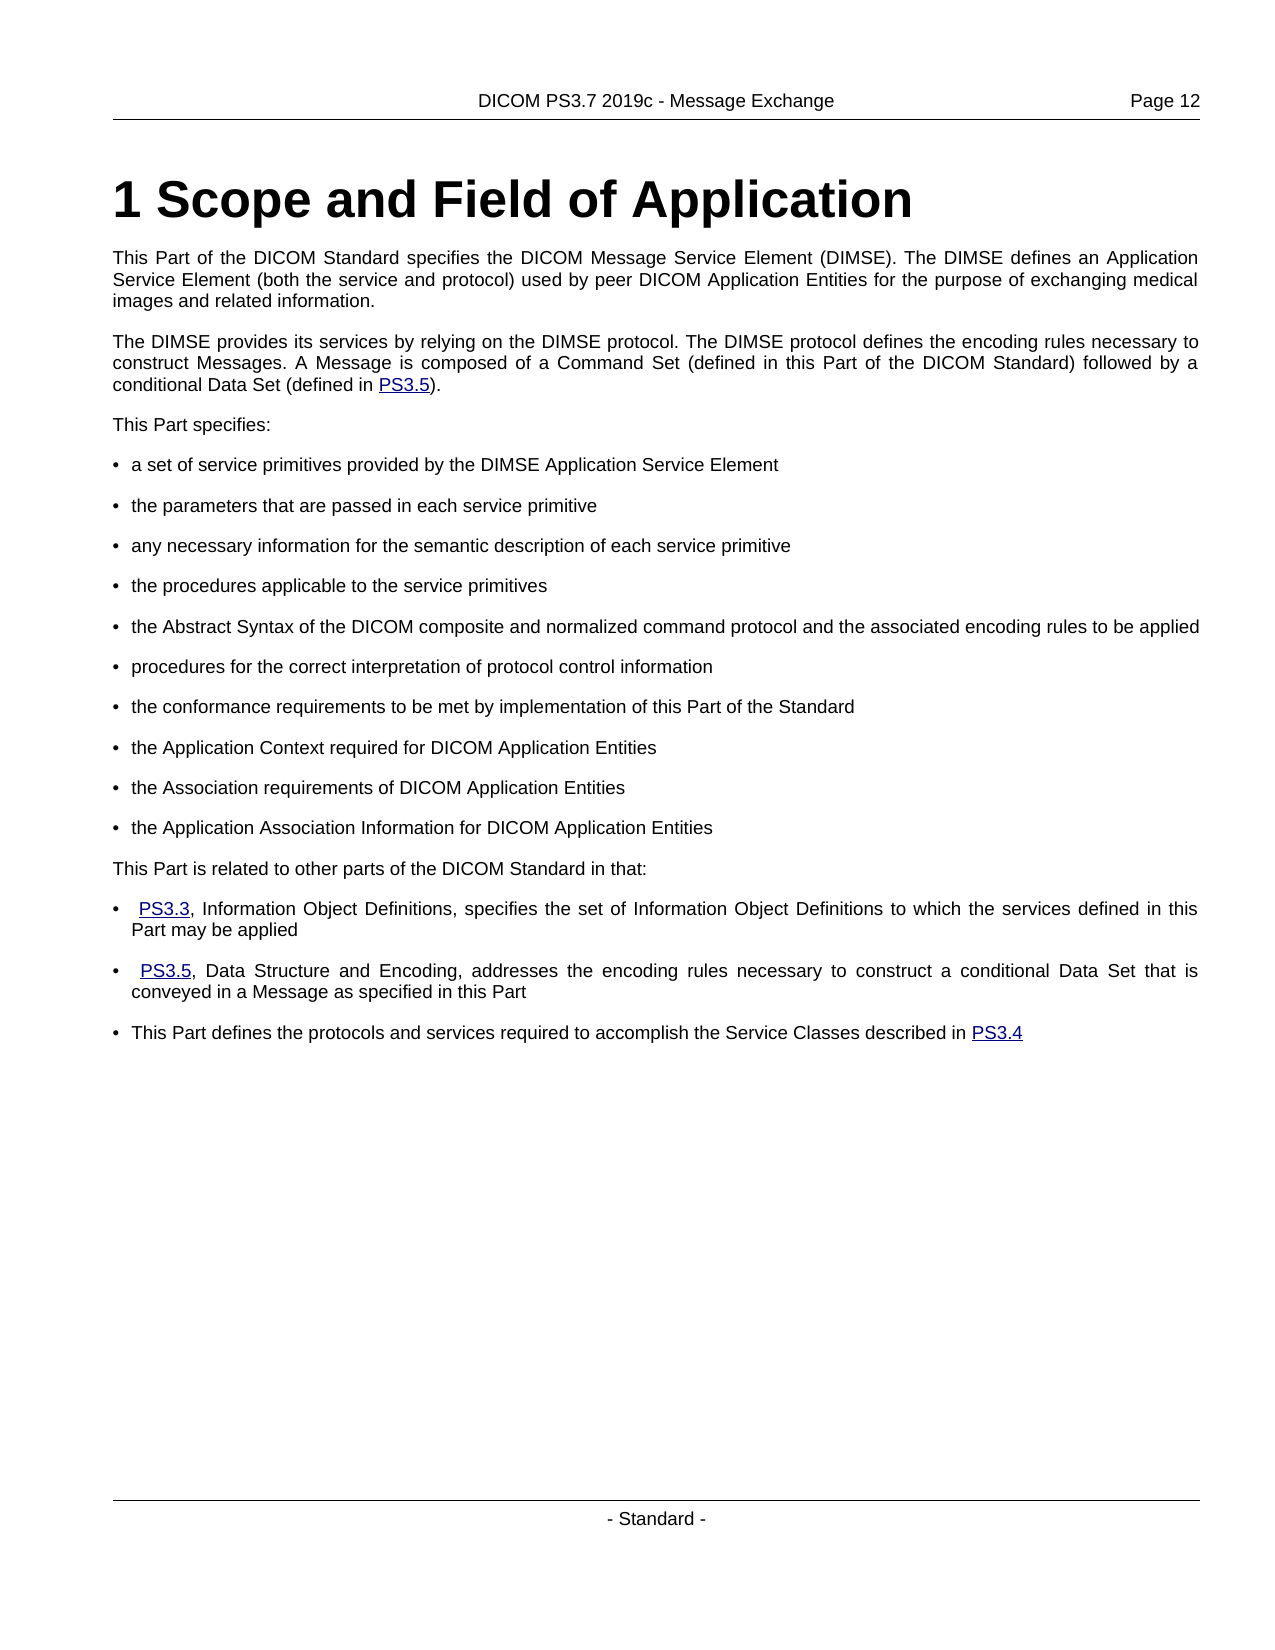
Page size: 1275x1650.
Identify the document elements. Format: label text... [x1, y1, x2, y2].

text • procedures for the correct interpretation of protocol control information [112, 656, 1200, 677]
text This Part is related to other parts of the DICOM Standard in that: [112, 857, 1200, 879]
text This Part of the DICOM Standard specifies the DICOM Message Service Element (DIMSE). The DIMSE defines an Application Service Element (both the service and protocol) used by peer DICOM Application Entities for the purpose of exchanging medical images and related information. [112, 247, 1200, 312]
text This Part specifies: [112, 414, 1200, 436]
text • the parameters that are passed in each service primitive [112, 494, 1200, 516]
text • the Application Association Information for DICOM Application Entities [112, 817, 1200, 839]
text • PS3.5, Data Structure and Encoding, addresses the encoding rules necessary to construct a conditional Data Set that is conveyed in a Message as specified in this Part [112, 959, 1200, 1003]
text 1 Scope and Field of Application [112, 169, 1200, 228]
text • the procedures applicable to the service primitives [112, 575, 1200, 597]
text • the Association requirements of DICOM Application Entities [112, 777, 1200, 798]
text • PS3.3, Information Object Definitions, specifies the set of Information Object Definitions to which the services defined in this Part may be applied [112, 898, 1200, 941]
text The DIMSE provides its services by relying on the DIMSE protocol. The DIMSE protocol defines the encoding rules necessary to construct Messages. A Message is composed of a Command Set (defined in this Part of the DICOM Standard) followed by a conditional Data Set (defined in PS3.5). [112, 331, 1200, 395]
text • a set of service primitives provided by the DIMSE Application Service Element [112, 454, 1200, 476]
text • the conformance requirements to be met by implementation of this Part of the Standard [112, 696, 1200, 718]
text • This Part defines the protocols and services required to accomplish the Service Classes described in PS3.4 [112, 1021, 1200, 1043]
text • any necessary information for the semantic description of each service primitive [112, 535, 1200, 556]
text • the Abstract Syntax of the DICOM composite and normalized command protocol and the associated encoding rules to be applied [112, 616, 1200, 637]
text • the Application Context required for DICOM Application Entities [112, 736, 1200, 758]
